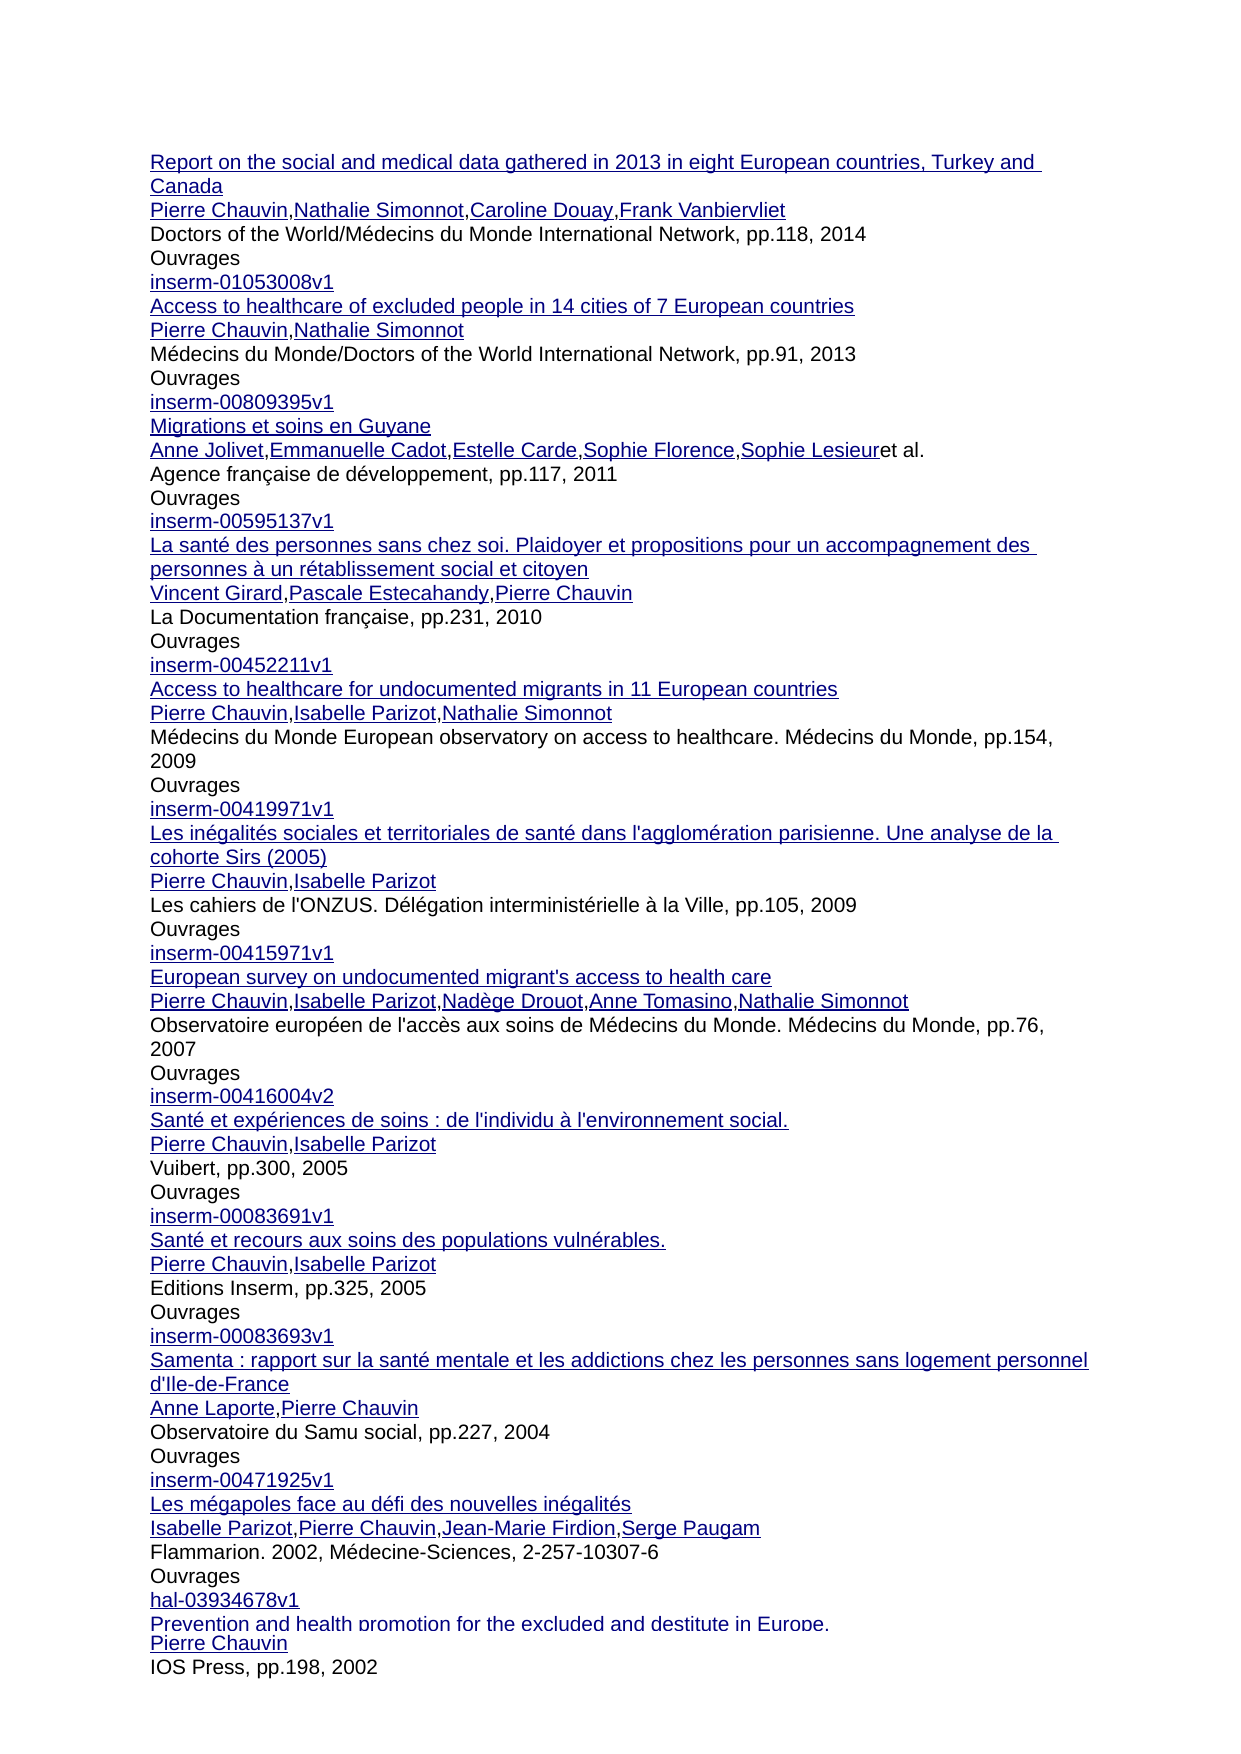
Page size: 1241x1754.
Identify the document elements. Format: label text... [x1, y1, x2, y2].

table_cell Samenta : rapport sur la santé mentale et les addictions chez les personnes sans logement personnel d'Ile-de-France Anne Laporte,Pierre Chauvin Observatoire du Samu social, pp.227, 2004 Ouvrages inserm-00471925v1 [150, 1348, 1090, 1492]
table_cell Santé et recours aux soins des populations vulnérables. Pierre Chauvin,Isabelle Parizot Editions Inserm, pp.325, 2005 Ouvrages inserm-00083693v1 [150, 1228, 1090, 1348]
table_cell Access to healthcare for people facing multiple vulnerability factors in 27 cities across 10 countries. Report on the social and medical data gathered in 2013 in eight European countries, Turkey and Canada Pierre Chauvin,Nathalie Simonnot,Caroline Douay,Frank Vanbiervliet Doctors of the World/Médecins du Monde International Network, pp.118, 2014 Ouvrages inserm-01053008v1 [150, 150, 1090, 294]
table_cell Les mégapoles face au défi des nouvelles inégalités Isabelle Parizot,Pierre Chauvin,Jean-Marie Firdion,Serge Paugam Flammarion. 2002, Médecine-Sciences, 2-257-10307-6 Ouvrages hal-03934678v1 [150, 1492, 1090, 1611]
table_cell Santé et expériences de soins : de l'individu à l'environnement social. Pierre Chauvin,Isabelle Parizot Vuibert, pp.300, 2005 Ouvrages inserm-00083691v1 [150, 1108, 1090, 1228]
table_cell Access to healthcare of excluded people in 14 cities of 7 European countries Pierre Chauvin,Nathalie Simonnot Médecins du Monde/Doctors of the World International Network, pp.91, 2013 Ouvrages inserm-00809395v1 [150, 294, 1090, 413]
table_cell Access to healthcare for undocumented migrants in 11 European countries Pierre Chauvin,Isabelle Parizot,Nathalie Simonnot Médecins du Monde European observatory on access to healthcare. Médecins du Monde, pp.154, 2009 Ouvrages inserm-00419971v1 [150, 677, 1090, 821]
table_cell La santé des personnes sans chez soi. Plaidoyer et propositions pour un accompagnement des personnes à un rétablissement social et citoyen Vincent Girard,Pascale Estecahandy,Pierre Chauvin La Documentation française, pp.231, 2010 Ouvrages inserm-00452211v1 [150, 533, 1090, 677]
table_cell European survey on undocumented migrant's access to health care Pierre Chauvin,Isabelle Parizot,Nadège Drouot,Anne Tomasino,Nathalie Simonnot Observatoire européen de l'accès aux soins de Médecins du Monde. Médecins du Monde, pp.76, 2007 Ouvrages inserm-00416004v2 [150, 965, 1090, 1108]
table_cell Les inégalités sociales et territoriales de santé dans l'agglomération parisienne. Une analyse de la cohorte Sirs (2005) Pierre Chauvin,Isabelle Parizot Les cahiers de l'ONZUS. Délégation interministérielle à la Ville, pp.105, 2009 Ouvrages inserm-00415971v1 [150, 821, 1090, 964]
table_cell Migrations et soins en Guyane Anne Jolivet,Emmanuelle Cadot,Estelle Carde,Sophie Florence,Sophie Lesieuret al. Agence française de développement, pp.117, 2011 Ouvrages inserm-00595137v1 [150, 414, 1090, 533]
table_cell Prevention and health promotion for the excluded and destitute in Europe. Pierre Chauvin IOS Press, pp.198, 2002 [150, 1611, 1090, 1679]
